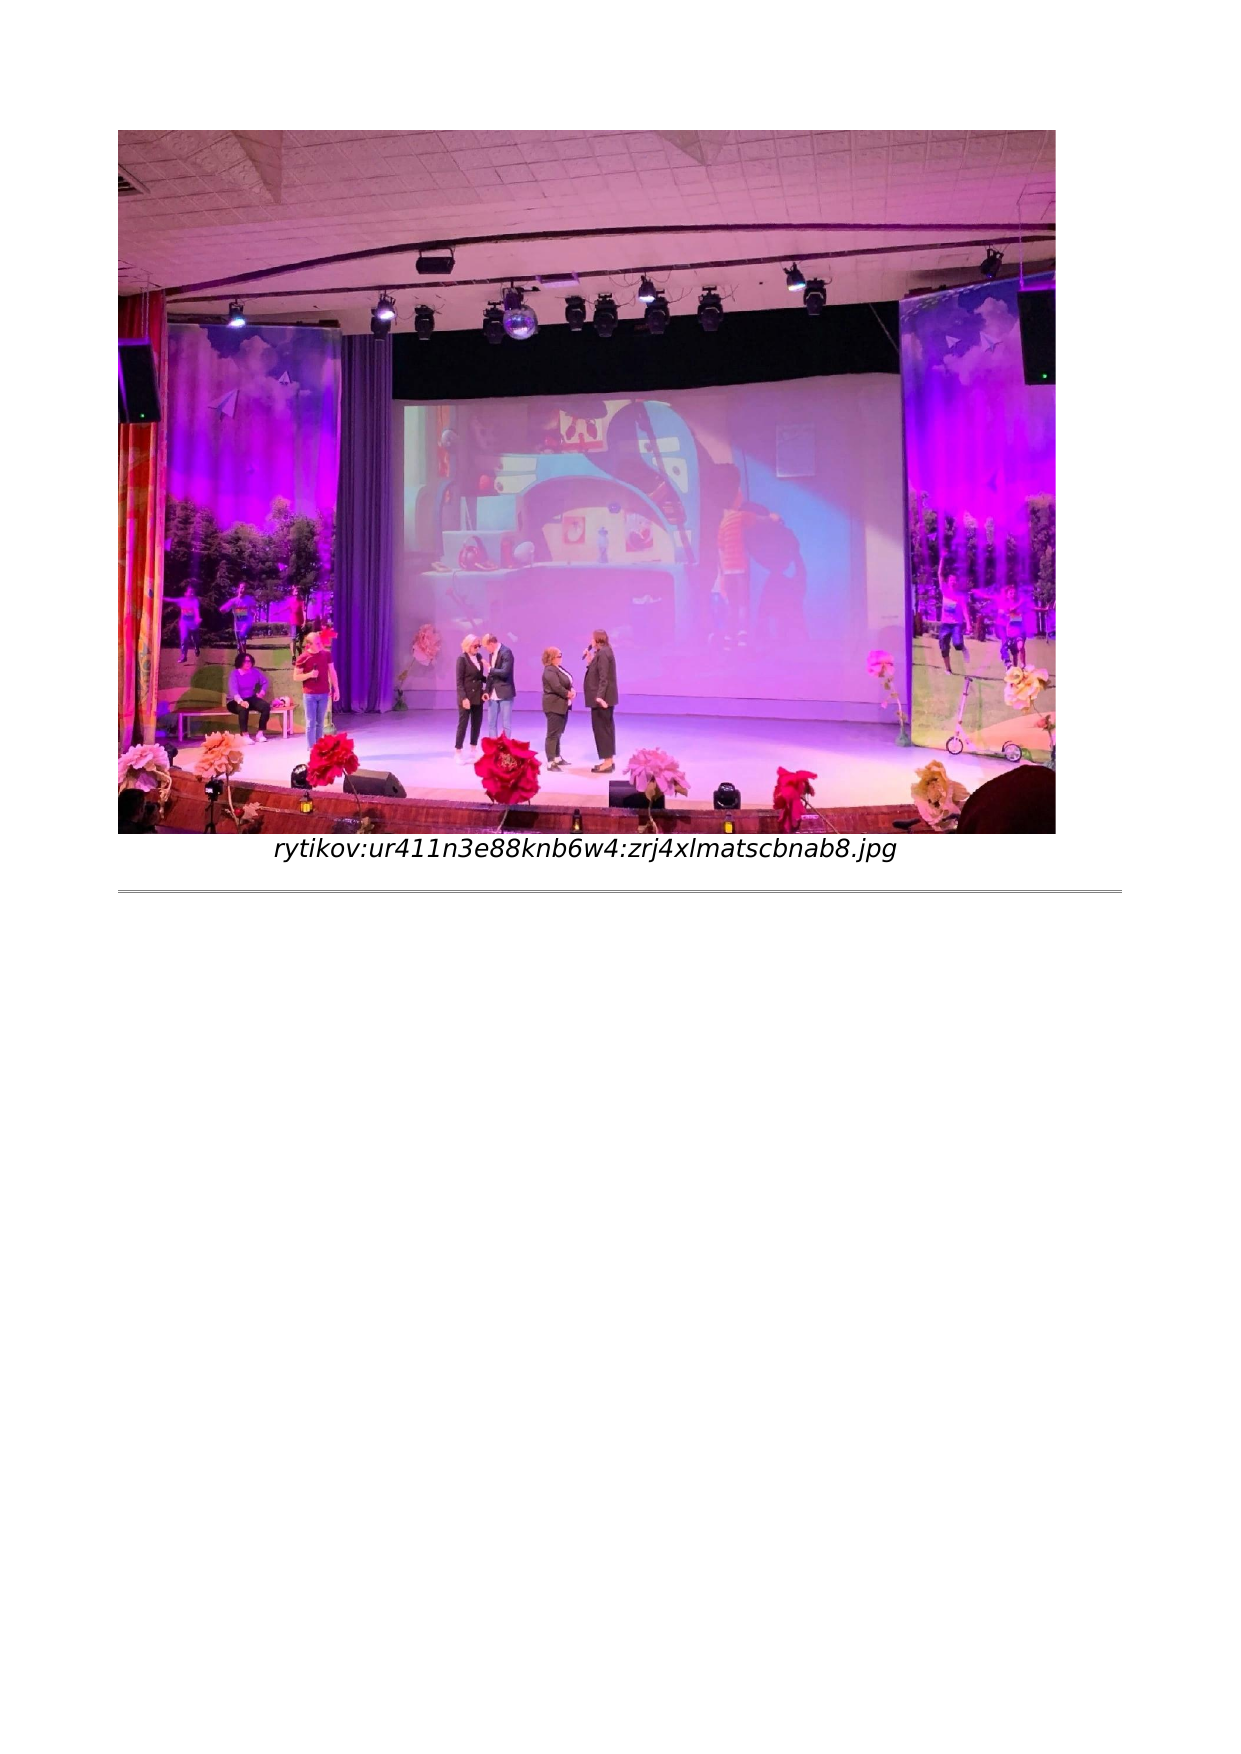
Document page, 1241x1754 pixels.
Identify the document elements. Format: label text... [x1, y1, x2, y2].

text rytikov:ur411n3e88knb6w4:zrj4xlmatscbnab8.jpg [118, 834, 1056, 863]
picture [118, 130, 1056, 834]
